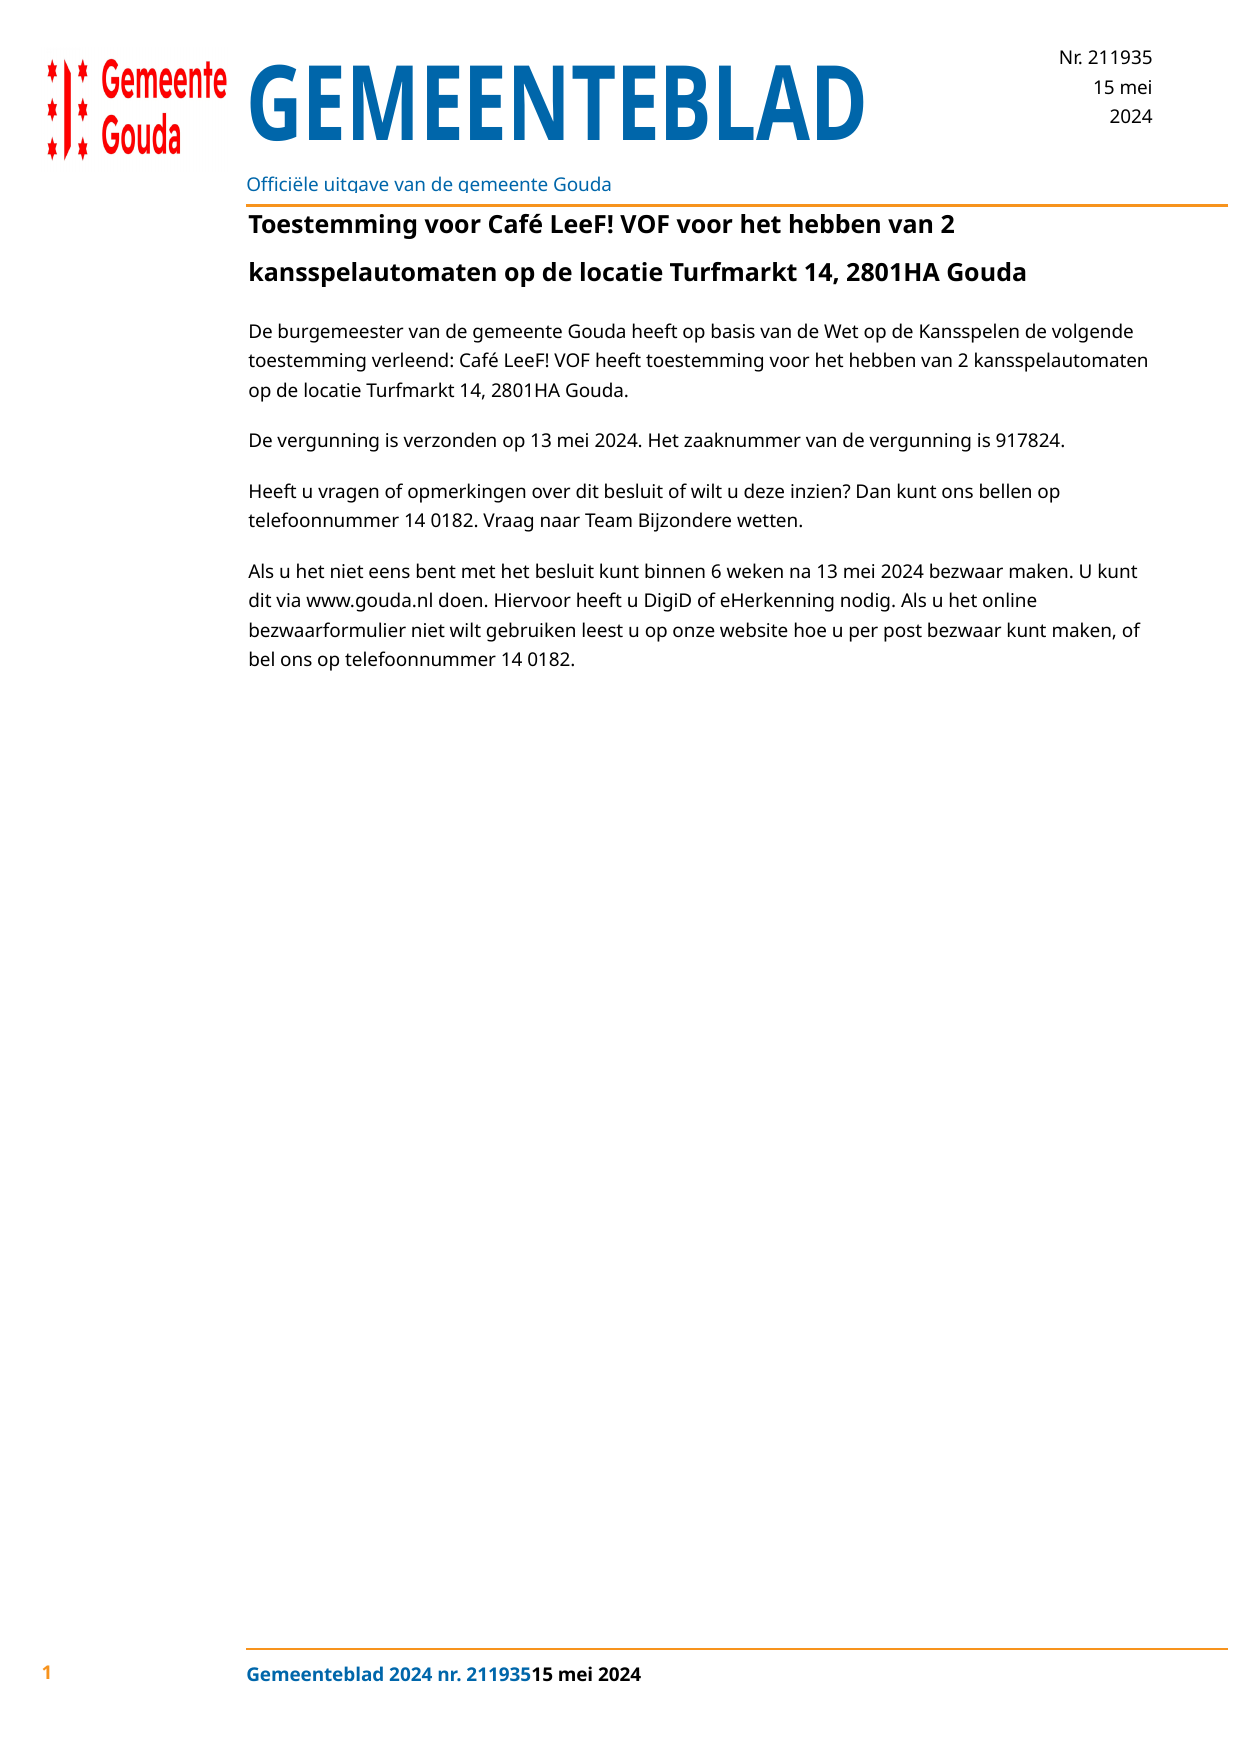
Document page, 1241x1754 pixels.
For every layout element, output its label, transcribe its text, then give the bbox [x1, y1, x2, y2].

text Als u het niet eens bent met het besluit kunt binnen 6 weken na 13 mei 2024 bezwaar maken. U kunt dit via www.gouda.nl doen. Hiervoor heeft u DigiD of eHerkenning nodig. Als u het online bezwaarformulier niet wilt gebruiken leest u op onze website hoe u per post bezwaar kunt maken, of bel ons op telefoonnummer 14 0182. [248, 558, 1152, 672]
text De burgemeester van de gemeente Gouda heeft op basis van de Wet op de Kansspelen de volgende toestemming verleend: Café LeeF! VOF heeft toestemming voor het hebben van 2 kansspelautomaten op de locatie Turfmarkt 14, 2801HA Gouda. [248, 318, 1152, 403]
text Toestemming voor Café LeeF! VOF voor het hebben van 2 kansspelautomaten op de locatie Turfmarkt 14, 2801HA Gouda [248, 207, 1152, 288]
text Heeft u vragen of opmerkingen over dit besluit of wilt u deze inzien? Dan kunt ons bellen op telefoonnummer 14 0182. Vraag naar Team Bijzondere wetten. [248, 478, 1152, 533]
text De vergunning is verzonden op 13 mei 2024. Het zaaknummer van de vergunning is 917824. [248, 427, 1152, 453]
picture [41, 47, 231, 172]
